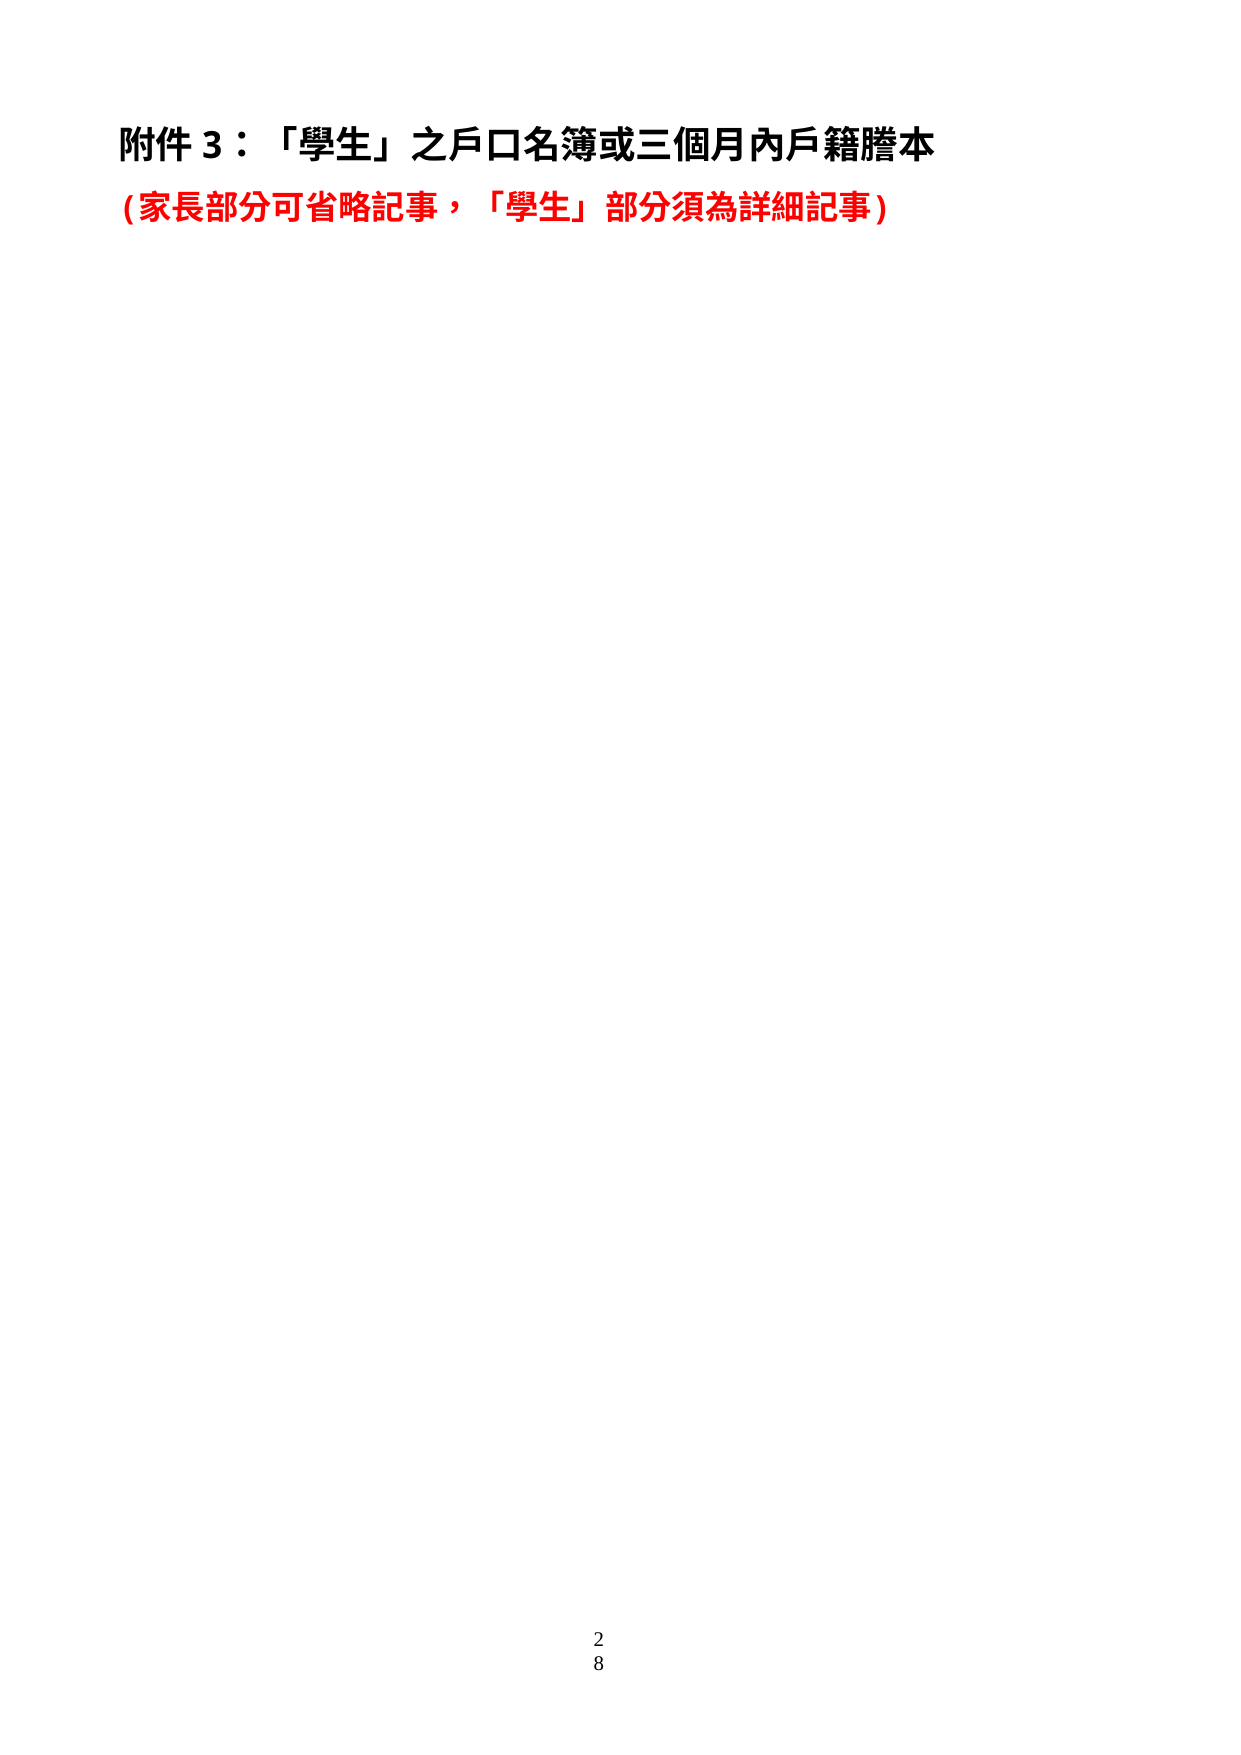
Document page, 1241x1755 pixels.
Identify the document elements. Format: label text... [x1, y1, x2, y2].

text (家長部分可省略記事，「學生」部分須為詳細記事) [118, 163, 1100, 226]
text 附件3：「學生」之戶口名簿或三個月內戶籍謄本 [118, 101, 1100, 163]
